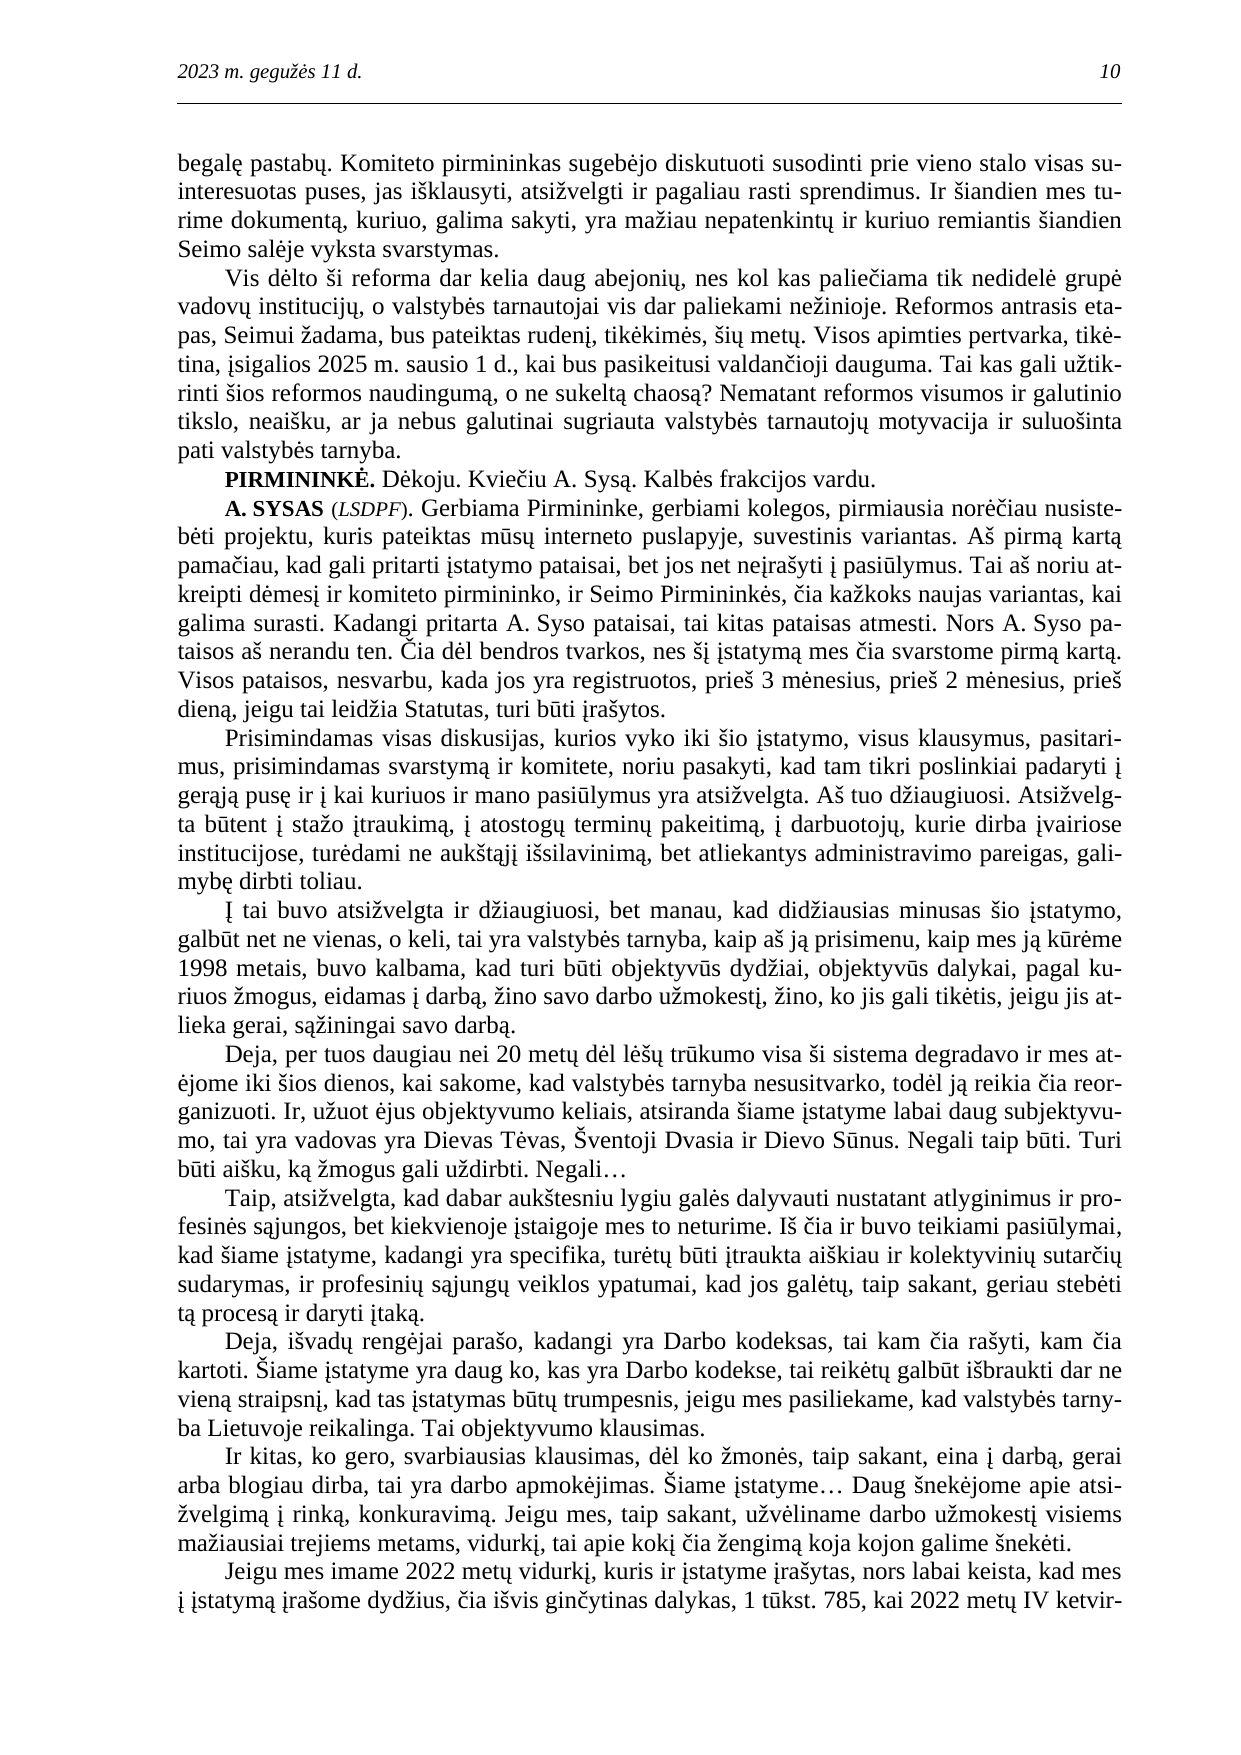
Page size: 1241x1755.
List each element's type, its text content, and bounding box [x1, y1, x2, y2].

text PIRMININKĖ. Dė­ko­ju. Kvie­čiu A. Sy­są. Kal­bės frak­ci­jos var­du. [177, 464, 1122, 493]
text be­ga­lę pa­sta­bų. Ko­mi­te­to pir­mi­nin­kas su­ge­bė­jo dis­ku­tuo­ti su­so­din­ti prie vie­no sta­lo vi­sas su­in­te­re­suo­tas pu­ses, jas iš­klau­sy­ti, at­si­žvelg­ti ir pa­ga­liau ras­ti spren­di­mus. Ir šian­dien mes tu­rime do­ku­men­tą, ku­riuo, ga­li­ma sa­ky­ti, yra ma­žiau ne­pa­ten­kin­tų ir ku­riuo re­mian­tis šian­dien Sei­mo sa­lė­je vyks­ta svars­ty­mas. [177, 148, 1122, 263]
text Vis dėl­to ši re­for­ma dar ke­lia daug abe­jo­nių, nes kol kas pa­lie­čia­ma tik ne­di­de­lė gru­pė va­do­vų ins­ti­tu­ci­jų, o vals­ty­bės tar­nau­to­jai vis dar pa­lie­ka­mi ne­ži­nio­je. Re­for­mos ant­ra­sis eta­pas, Sei­mui ža­da­ma, bus pa­teik­tas ru­de­nį, ti­kė­ki­mės, šių me­tų. Vi­sos ap­im­ties per­tvar­ka, ti­kė­ti­na, įsi­ga­lios 2025 m. sau­sio 1 d., kai bus pa­si­kei­tu­si val­dan­čio­ji dau­gu­ma. Tai kas ga­li už­tik­rin­ti šios re­for­mos nau­din­gu­mą, o ne su­kel­tą cha­o­są? Ne­ma­tant re­for­mos vi­su­mos ir ga­lu­ti­nio tiks­lo, ne­aiš­ku, ar ja ne­bus ga­lu­ti­nai su­griau­ta vals­ty­bės tar­nau­to­jų mo­ty­va­ci­ja ir su­luo­šin­ta pa­ti vals­ty­bės tar­ny­ba. [177, 263, 1122, 464]
text A. SYSAS (LSDPF). Ger­bia­ma Pir­mi­nin­ke, ger­bia­mi ko­le­gos, pir­miau­sia no­rė­čiau nu­si­ste­bė­ti pro­jek­tu, ku­ris pa­teik­tas mū­sų in­ter­ne­to pus­la­py­je, su­ves­ti­nis va­rian­tas. Aš pir­mą kar­tą pa­ma­čiau, kad ga­li pri­tar­ti įsta­ty­mo pa­tai­sai, bet jos net ne­įra­šy­ti į pa­siū­ly­mus. Tai aš no­riu at­kreip­ti dė­me­sį ir ko­mi­te­to pir­mi­nin­ko, ir Sei­mo Pir­mi­nin­kės, čia kaž­koks nau­jas va­rian­tas, kai ga­li­ma su­ras­ti. Ka­dan­gi pri­tar­ta A. Sy­so pa­tai­sai, tai ki­tas pa­tai­sas at­mes­ti. Nors A. Sy­so pa­tai­sos aš ne­ran­du ten. Čia dėl ben­dros tvar­kos, nes šį įsta­ty­mą mes čia svars­to­me pir­mą kar­tą. Vi­sos pa­tai­sos, ne­svar­bu, ka­da jos yra re­gist­ruo­tos, prieš 3 mė­ne­sius, prieš 2 mė­ne­sius, prieš die­ną, jei­gu tai lei­džia Sta­tu­tas, tu­ri bū­ti įra­šy­tos. [177, 493, 1122, 723]
text Jei­gu mes ima­me 2022 me­tų vi­dur­kį, ku­ris ir įsta­ty­me įra­šy­tas, nors la­bai keis­ta, kad mes į įsta­ty­mą įra­šo­me dy­džius, čia iš­vis gin­čy­ti­nas da­ly­kas, 1 tūkst. 785, kai 2022 me­tų IV ket­vir­ [177, 1556, 1122, 1614]
text Taip, at­si­žvelg­ta, kad da­bar aukš­tes­niu ly­giu ga­lės da­ly­vau­ti nu­sta­tant at­ly­gi­ni­mus ir pro­fe­si­nės są­jun­gos, bet kiek­vie­no­je įstai­go­je mes to ne­tu­ri­me. Iš čia ir bu­vo tei­kia­mi pa­siū­ly­mai, kad šia­me įsta­ty­me, ka­dan­gi yra spe­ci­fi­ka, tu­rė­tų bū­ti įtrauk­ta aiš­kiau ir ko­lek­ty­vi­nių su­tar­čių su­da­ry­mas, ir pro­fe­si­nių są­jun­gų veik­los ypa­tu­mai, kad jos ga­lė­tų, taip sa­kant, ge­riau ste­bė­ti tą pro­ce­są ir da­ry­ti įta­ką. [177, 1183, 1122, 1326]
text De­ja, per tuos dau­giau nei 20 me­tų dėl lė­šų trū­ku­mo vi­sa ši sis­te­ma de­gra­da­vo ir mes at­ėjo­me iki šios die­nos, kai sa­ko­me, kad vals­ty­bės tar­ny­ba nesu­si­tvar­ko, to­dėl ją rei­kia čia re­or­ga­ni­zuo­ti. Ir, užuot ėjus ob­jek­ty­vu­mo ke­liais, at­si­ran­da šia­me įsta­ty­me la­bai daug sub­jek­ty­vu­mo, tai yra va­do­vas yra Die­vas Tė­vas, Šven­to­ji Dva­sia ir Die­vo Sū­nus. Ne­ga­li taip bū­ti. Tu­ri bū­ti aiš­ku, ką žmo­gus ga­li už­dirb­ti. Ne­ga­li… [177, 1039, 1122, 1183]
text De­ja, iš­va­dų ren­gė­jai pa­ra­šo, ka­dan­gi yra Dar­bo ko­dek­sas, tai kam čia ra­šy­ti, kam čia kar­to­ti. Šia­me įsta­ty­me yra daug ko, kas yra Dar­bo ko­dek­se, tai rei­kė­tų gal­būt iš­brauk­ti dar ne vie­ną straips­nį, kad tas įsta­ty­mas bū­tų trum­pes­nis, jei­gu mes pa­si­lie­ka­me, kad vals­ty­bės tar­ny­ba Lie­tu­vo­je rei­ka­lin­ga. Tai ob­jek­ty­vu­mo klau­si­mas. [177, 1326, 1122, 1441]
text Ir ki­tas, ko ge­ro, svar­biau­sias klau­si­mas, dėl ko žmo­nės, taip sa­kant, ei­na į dar­bą, ge­rai ar­ba blo­giau dir­ba, tai yra dar­bo ap­mo­kė­ji­mas. Šia­me įsta­ty­me… Daug šne­kė­jo­me apie at­si­žvel­gi­mą į rin­ką, kon­ku­ra­vi­mą. Jei­gu mes, taip sa­kant, už­vė­li­na­me dar­bo už­mo­kes­tį vi­siems ma­žiau­siai tre­jiems me­tams, vi­dur­kį, tai apie ko­kį čia žen­gi­mą ko­ja ko­jon ga­li­me šne­kė­ti. [177, 1441, 1122, 1556]
text Į tai bu­vo at­si­žvelg­ta ir džiau­giuo­si, bet ma­nau, kad di­džiau­sias mi­nu­sas šio įsta­ty­mo, gal­būt net ne vie­nas, o ke­li, tai yra vals­ty­bės tar­ny­ba, kaip aš ją pri­si­me­nu, kaip mes ją kū­rė­me 1998 me­tais, bu­vo kal­ba­ma, kad tu­ri bū­ti ob­jek­ty­vūs dy­džiai, ob­jek­ty­vūs da­ly­kai, pa­gal ku­riuos žmo­gus, ei­da­mas į dar­bą, ži­no sa­vo dar­bo už­mo­kes­tį, ži­no, ko jis ga­li ti­kė­tis, jei­gu jis at­lie­ka ge­rai, są­ži­nin­gai sa­vo dar­bą. [177, 895, 1122, 1039]
text Pri­si­min­da­mas vi­sas dis­ku­si­jas, ku­rios vy­ko iki šio įsta­ty­mo, vi­sus klau­sy­mus, pa­si­ta­ri­mus, pri­si­min­da­mas svars­ty­mą ir ko­mi­te­te, no­riu pa­sa­ky­ti, kad tam tik­ri po­slin­kiai pa­da­ry­ti į ge­rą­ją pu­sę ir į kai ku­riuos ir ma­no pa­siū­ly­mus yra at­si­žvelg­ta. Aš tuo džiau­giuo­si. At­si­žvelg­ta bū­tent į sta­žo įtrau­ki­mą, į atos­to­gų ter­mi­nų pa­kei­ti­mą, į dar­buo­to­jų, ku­rie dir­ba įvai­rio­se ins­ti­tu­ci­jo­se, tu­rė­da­mi ne aukš­tą­jį iš­si­la­vi­ni­mą, bet at­lie­kan­tys ad­mi­nist­ra­vi­mo pa­rei­gas, ga­li­my­bę dirb­ti to­liau. [177, 723, 1122, 895]
